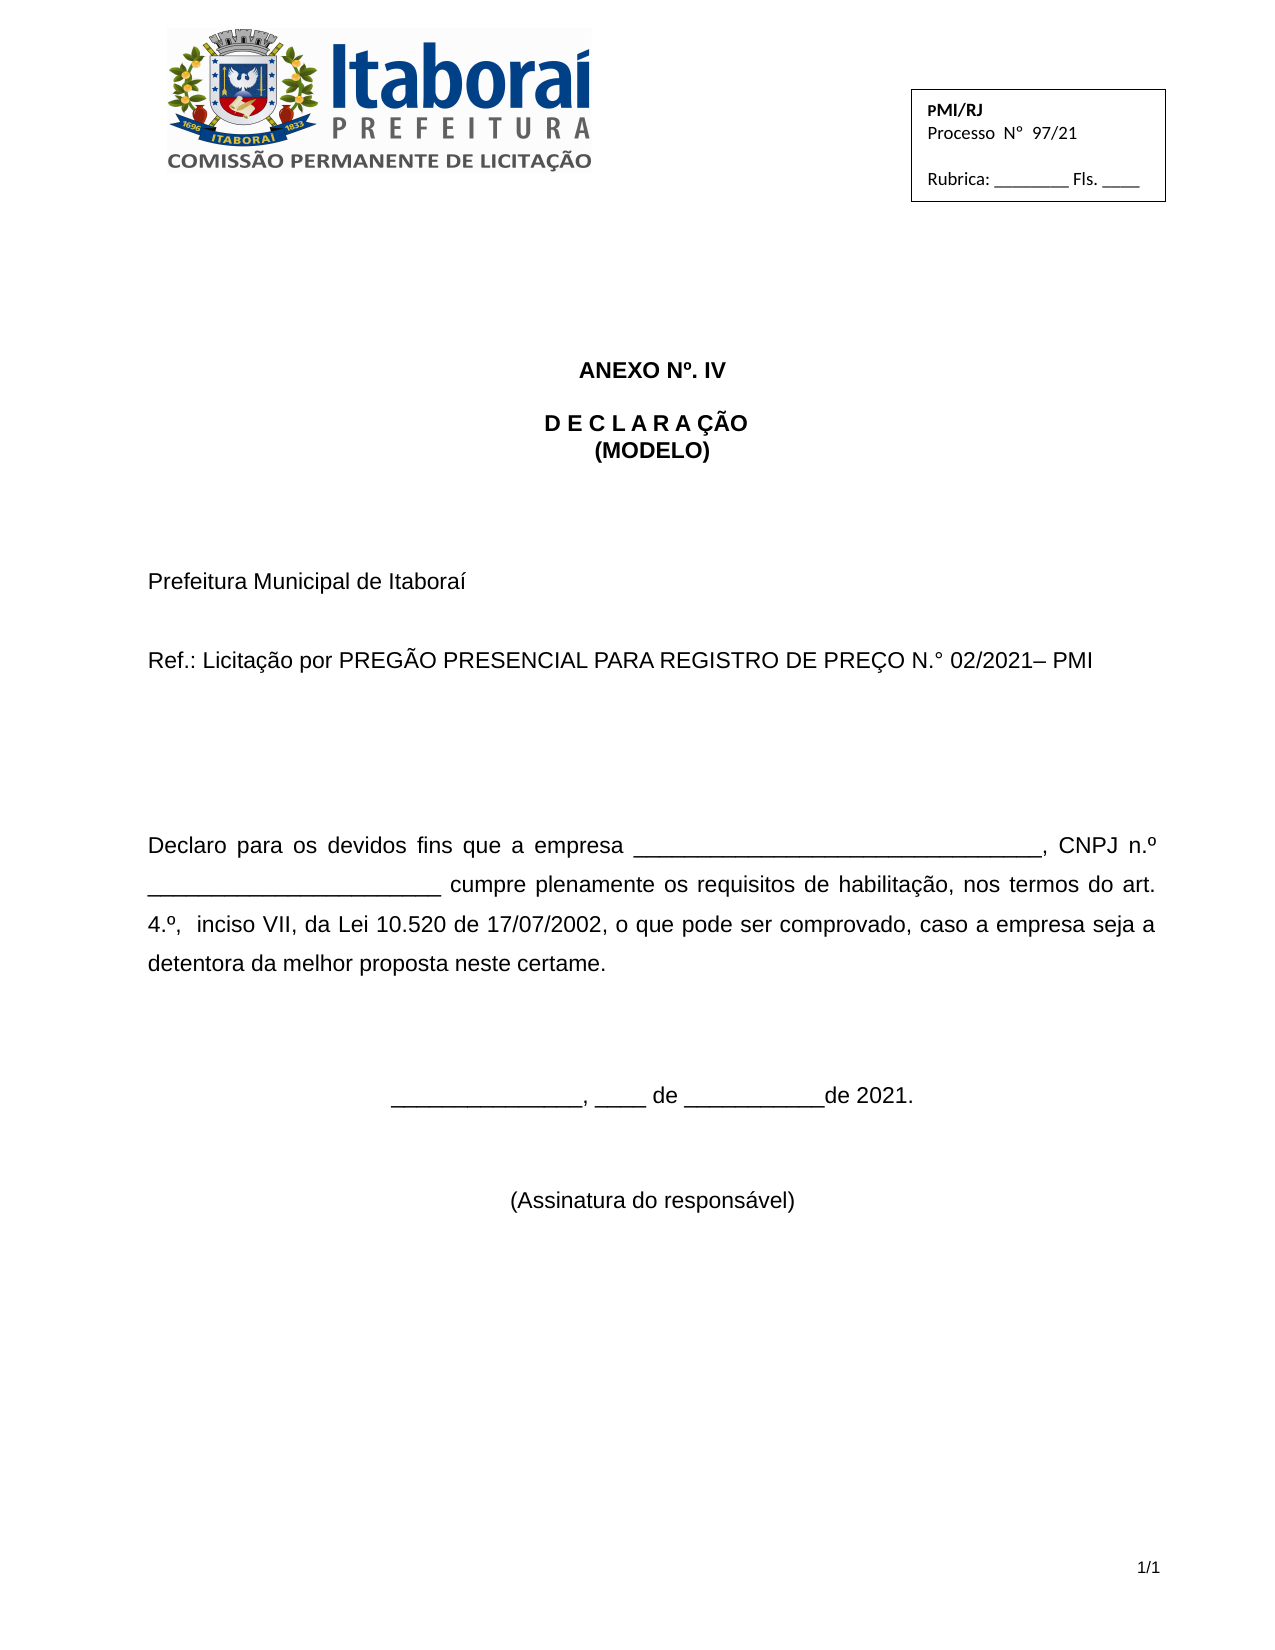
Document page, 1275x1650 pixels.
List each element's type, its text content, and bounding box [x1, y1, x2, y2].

text ANEXO Nº. IV [148, 357, 1157, 384]
text Ref.: Licitação por PREGÃO PRESENCIAL PARA REGISTRO DE PREÇO N.° 02/2021– PMI [148, 647, 1157, 674]
text Prefeitura Municipal de Itaboraí [148, 568, 1157, 595]
text D E C L A R A ÇÃO [148, 410, 1157, 437]
text _______________, ____ de ___________de 2021. [148, 1082, 1157, 1108]
text (MODELO) [148, 437, 1157, 463]
text (Assinatura do responsável) [148, 1187, 1157, 1214]
text Declaro para os devidos fins que a empresa ________________________________, CNPJ n.º _______________________ cumpre plenamente os requisitos de habilitação, nos termos do art. 4.º, inciso VII, da Lei 10.520 de 17/07/2002, o que pode ser comprovado, caso a empresa seja a detentora da melhor proposta neste certame. [148, 832, 1157, 977]
